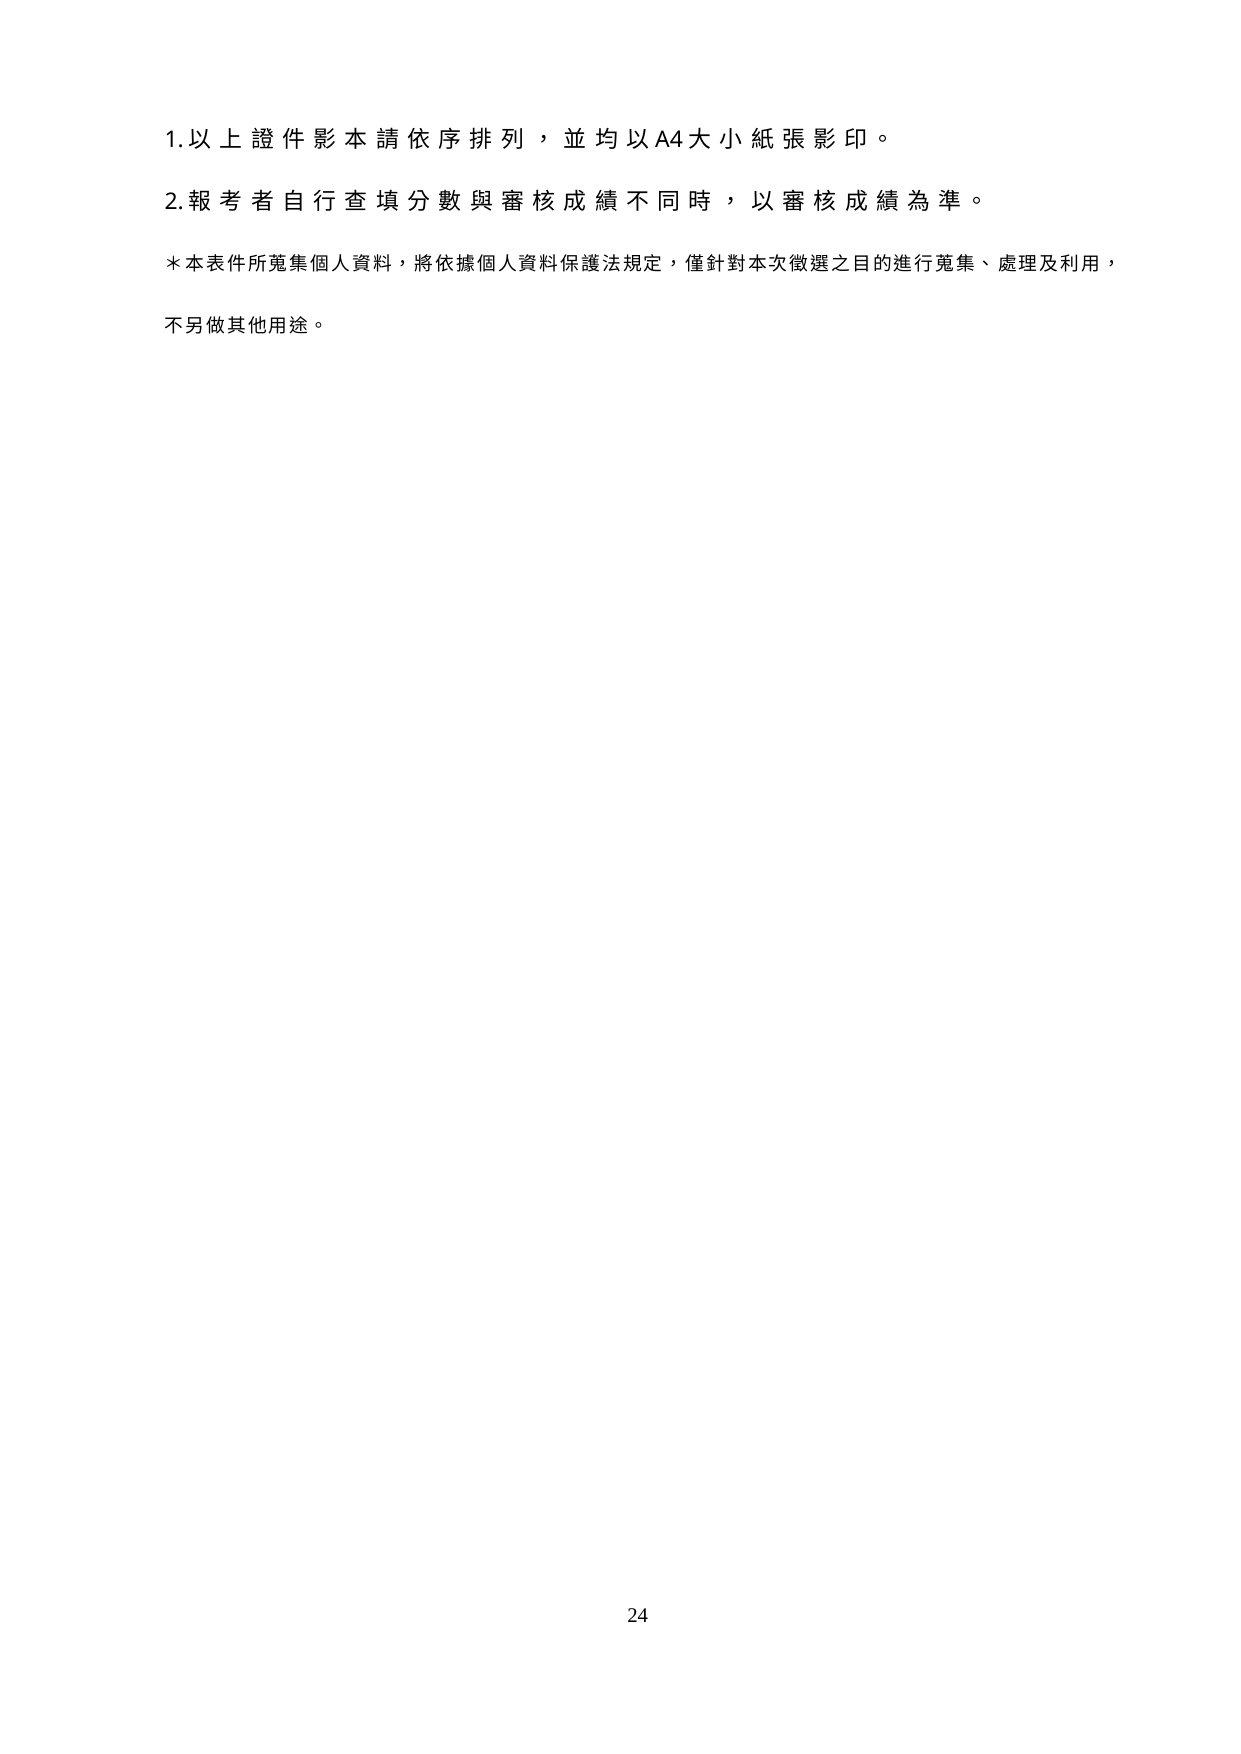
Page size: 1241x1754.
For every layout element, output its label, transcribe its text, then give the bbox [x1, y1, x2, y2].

text 1.以上證件影本請依序排列，並均以A4大小紙張影印。 [158, 96, 1109, 158]
text ＊本表件所蒐集個人資料，將依據個人資料保護法規定，僅針對本次徵選之目的進行蒐集、處理及利用，不另做其他用途。 [158, 221, 1109, 346]
text 2.報考者自行查填分數與審核成績不同時，以審核成績為準。 [158, 158, 1109, 221]
